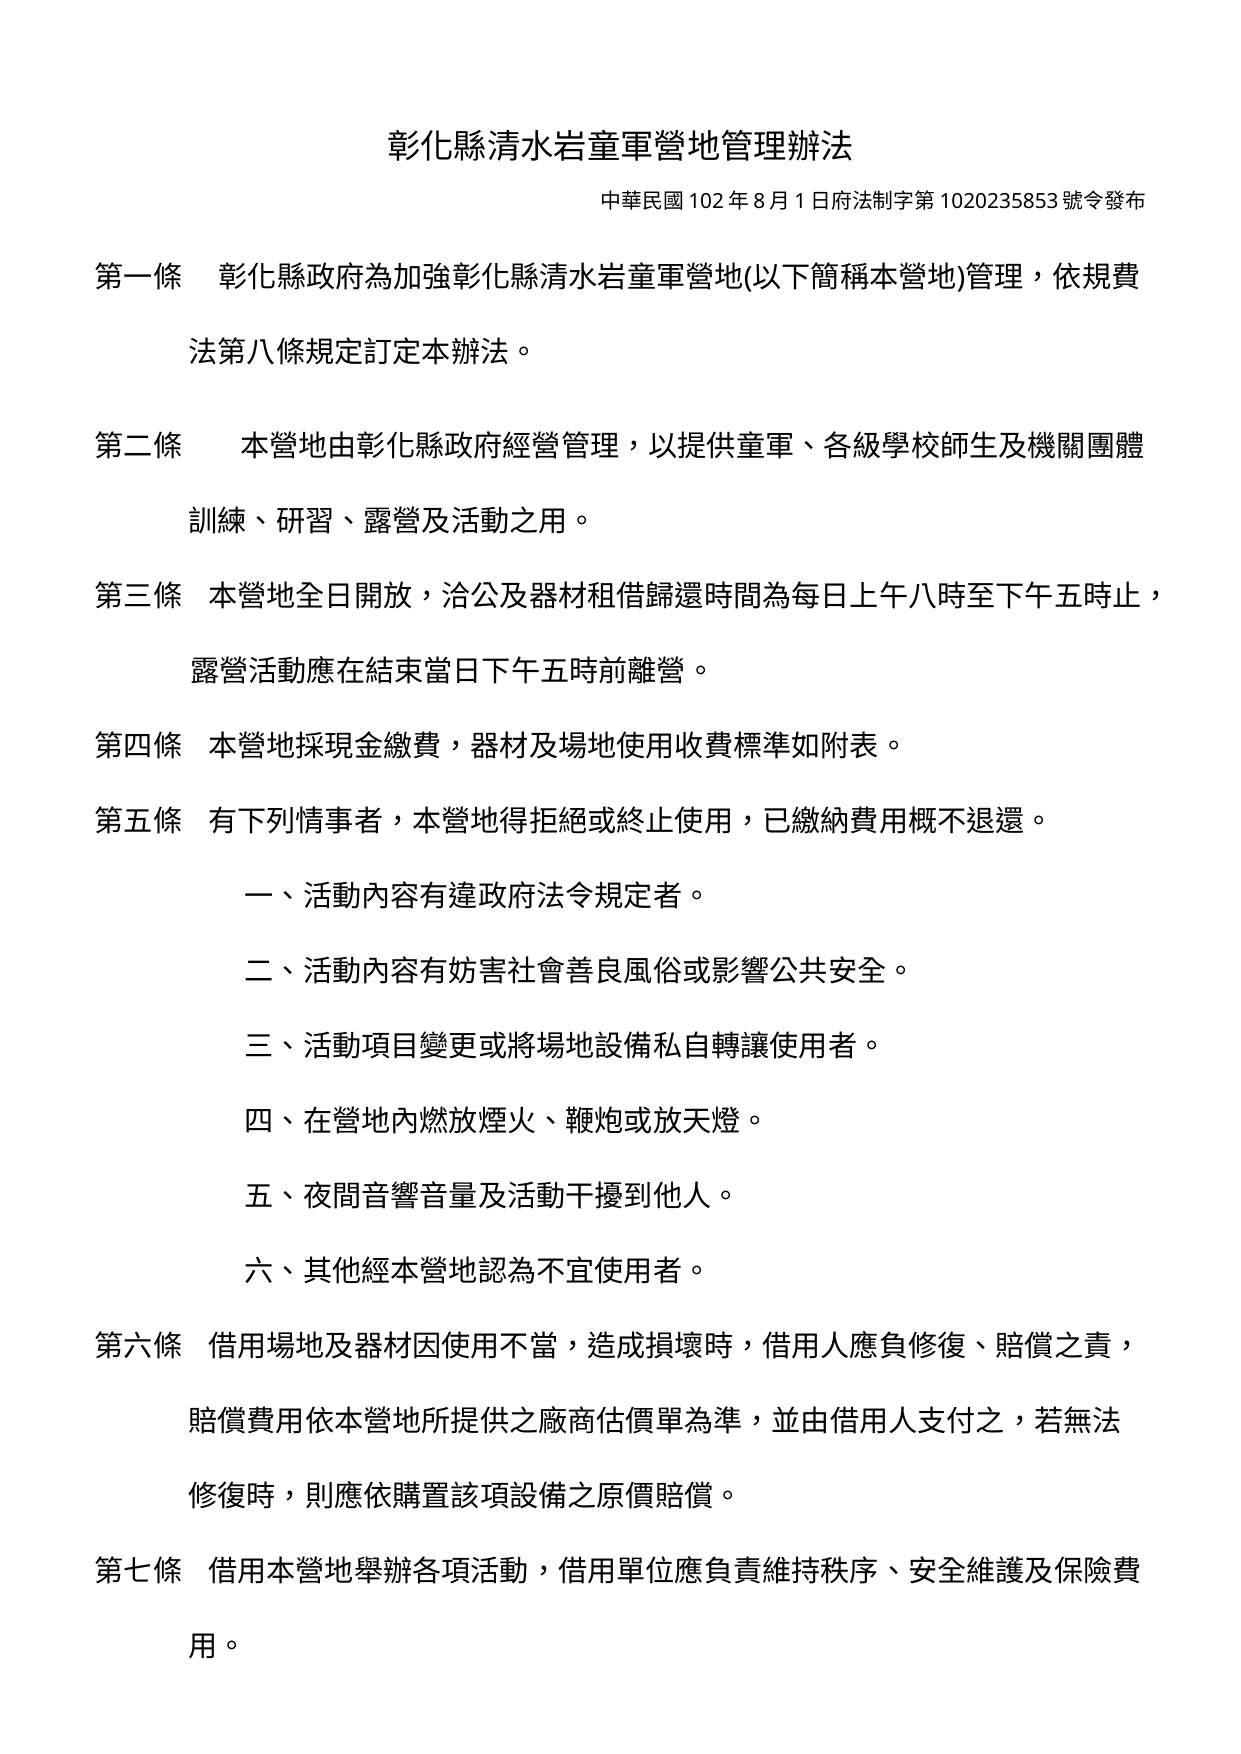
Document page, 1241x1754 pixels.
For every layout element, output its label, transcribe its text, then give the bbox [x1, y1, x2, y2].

text 五、夜間音響音量及活動干擾到他人。 [244, 1156, 1146, 1231]
list 彰化縣政府為加強彰化縣清水岩童軍營地(以下簡稱本營地)管理，依規費法第八條規定訂定本辦法。 [94, 237, 1146, 387]
text 第七條 借用本營地舉辦各項活動，借用單位應負責維持秩序、安全維護及保險費用。 [94, 1531, 1146, 1681]
text 一、活動內容有違政府法令規定者。 [244, 856, 1146, 931]
text 第四條 本營地採現金繳費，器材及場地使用收費標準如附表。 [94, 706, 1146, 781]
text 六、其他經本營地認為不宜使用者。 [244, 1231, 1146, 1306]
text 第五條 有下列情事者，本營地得拒絕或終止使用，已繳納費用概不退還。 [94, 781, 1146, 856]
text 中華民國102年8月1日府法制字第1020235853號令發布 [94, 181, 1146, 219]
text 第三條 本營地全日開放，洽公及器材租借歸還時間為每日上午八時至下午五時止，露營活動應在結束當日下午五時前離營。 [94, 556, 1146, 706]
text 二、活動內容有妨害社會善良風俗或影響公共安全。 [244, 931, 1146, 1006]
text 三、活動項目變更或將場地設備私自轉讓使用者。 [244, 1006, 1146, 1081]
text 第六條 借用場地及器材因使用不當，造成損壞時，借用人應負修復、賠償之責，賠償費用依本營地所提供之廠商估價單為準，並由借用人支付之，若無法修復時，則應依購置該項設備之原價賠償。 [94, 1306, 1146, 1531]
text 四、在營地內燃放煙火、鞭炮或放天燈。 [244, 1081, 1146, 1156]
text 彰化縣清水岩童軍營地管理辦法 [94, 106, 1146, 181]
list 本營地由彰化縣政府經營管理，以提供童軍、各級學校師生及機關團體訓練、研習、露營及活動之用。 [94, 406, 1146, 556]
